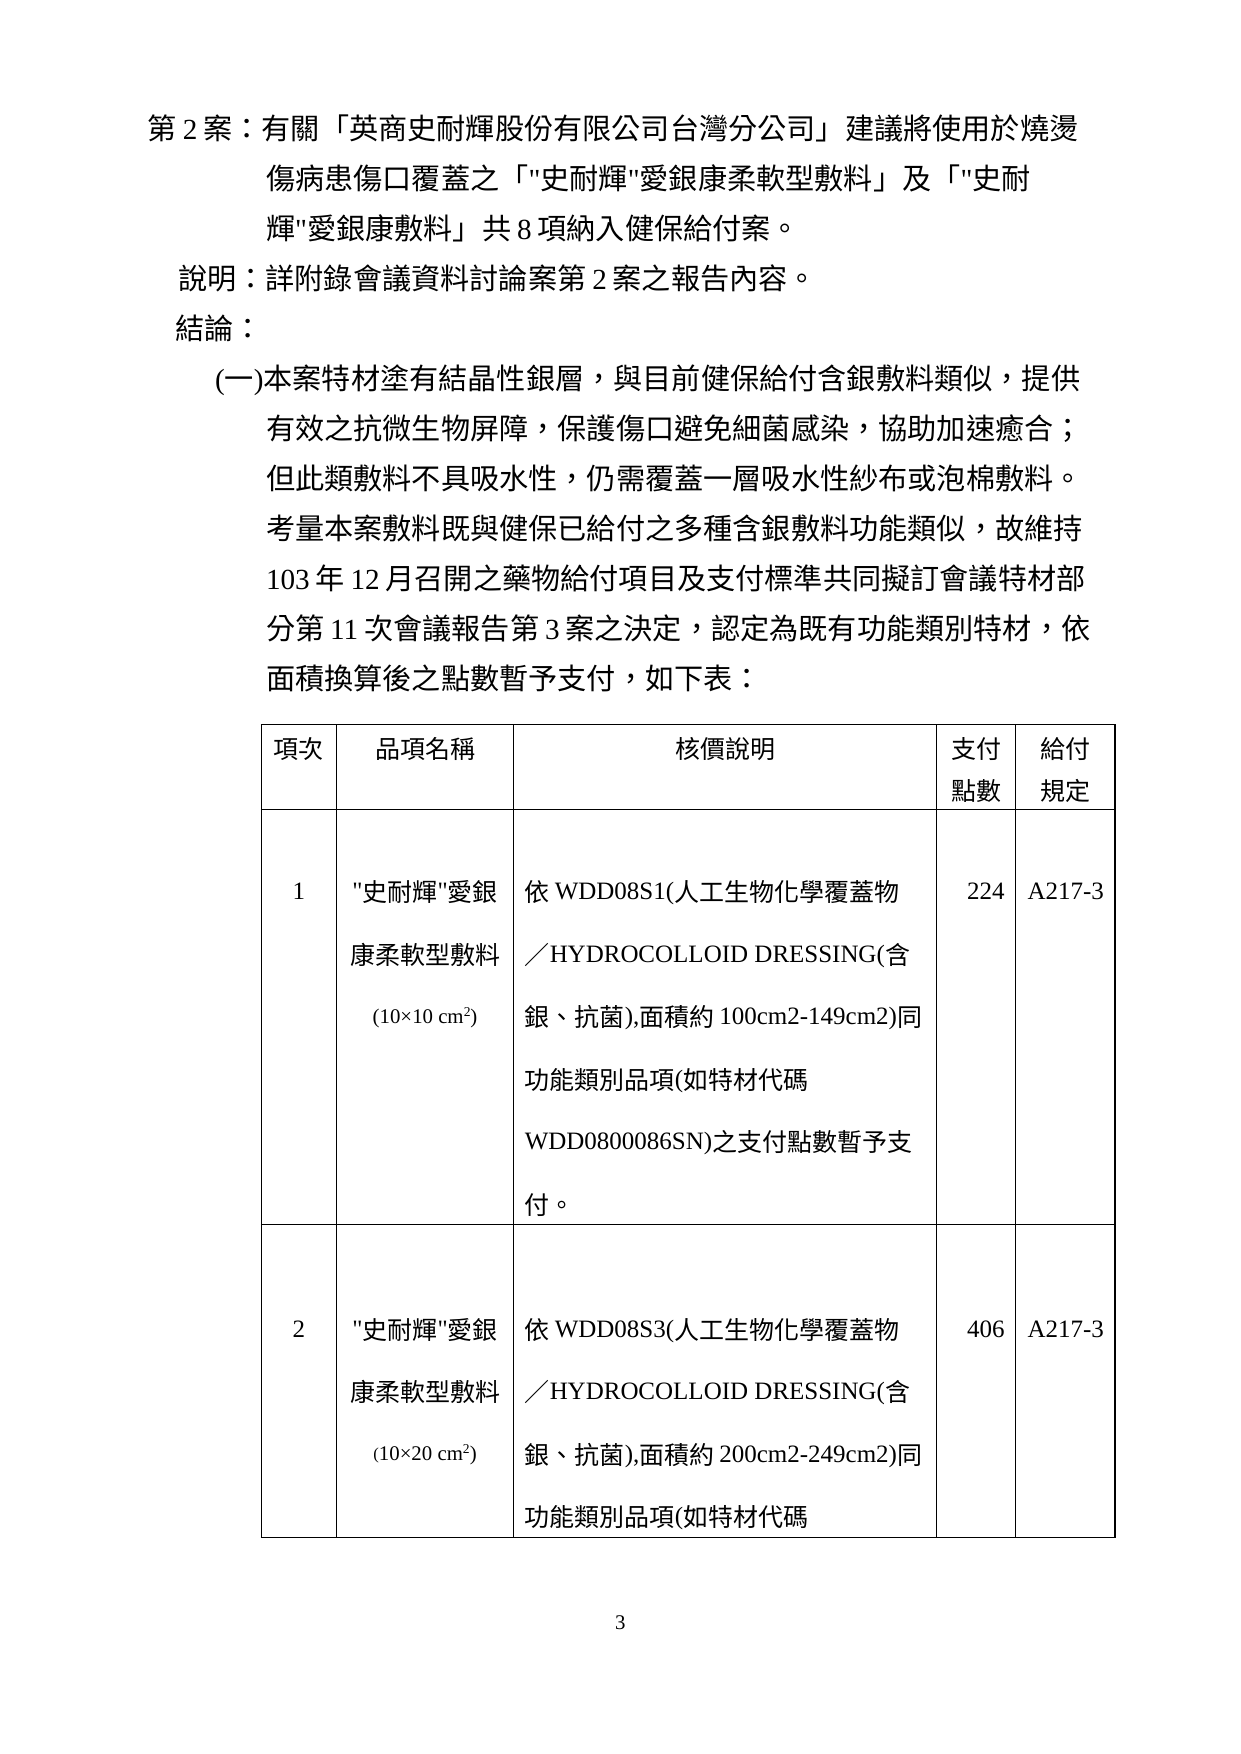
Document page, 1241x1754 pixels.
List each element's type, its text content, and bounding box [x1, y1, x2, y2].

table_cell 依WDD08S3(人工生物化學覆蓋物∕HYDROCOLLOID DRESSING(含銀、抗菌),面積約200cm2-249cm2)同功能類別品項(如特材代碼 [514, 1225, 936, 1537]
table_header 品項名稱 [337, 725, 513, 808]
text 第2案：有關「英商史耐輝股份有限公司台灣分公司」建議將使用於燒燙傷病患傷口覆蓋之「"史耐輝"愛銀康柔軟型敷料」及「"史耐輝"愛銀康敷料」共8項納入健保給付案。 [148, 99, 1092, 249]
table_header 支付 點數 [937, 725, 1015, 808]
table_header 項次 [262, 725, 336, 808]
text 結論： [175, 299, 1092, 349]
table_cell 2 [262, 1225, 336, 1537]
table_header 給付 規定 [1016, 725, 1114, 808]
table_cell "史耐輝"愛銀康柔軟型敷料 (10×20 cm2) [337, 1225, 513, 1537]
table_cell 依WDD08S1(人工生物化學覆蓋物∕HYDROCOLLOID DRESSING(含銀、抗菌),面積約100cm2-149cm2)同功能類別品項(如特材代碼WDD0800086SN)之支付點數暫予支付。 [514, 810, 936, 1224]
table_header 核價說明 [514, 725, 936, 808]
text 說明：詳附錄會議資料討論案第2案之報告內容。 [178, 249, 1092, 299]
table_cell 224 [937, 810, 1015, 1224]
table_cell 1 [262, 810, 336, 1224]
table_cell A217-3 [1016, 1225, 1114, 1537]
text (一)本案特材塗有結晶性銀層，與目前健保給付含銀敷料類似，提供有效之抗微生物屏障，保護傷口避免細菌感染，協助加速癒合；但此類敷料不具吸水性，仍需覆蓋一層吸水性紗布或泡棉敷料。考量本案敷料既與健保已給付之多種含銀敷料功能類似，故維持103年12月召開之藥物給付項目及支付標準共同擬訂會議特材部分第11次會議報告第3案之決定，認定為既有功能類別特材，依面積換算後之點數暫予支付，如下表： [215, 349, 1092, 699]
table_cell "史耐輝"愛銀康柔軟型敷料 (10×10 cm2) [337, 810, 513, 1224]
table_cell A217-3 [1016, 810, 1114, 1224]
table_cell 406 [937, 1225, 1015, 1537]
